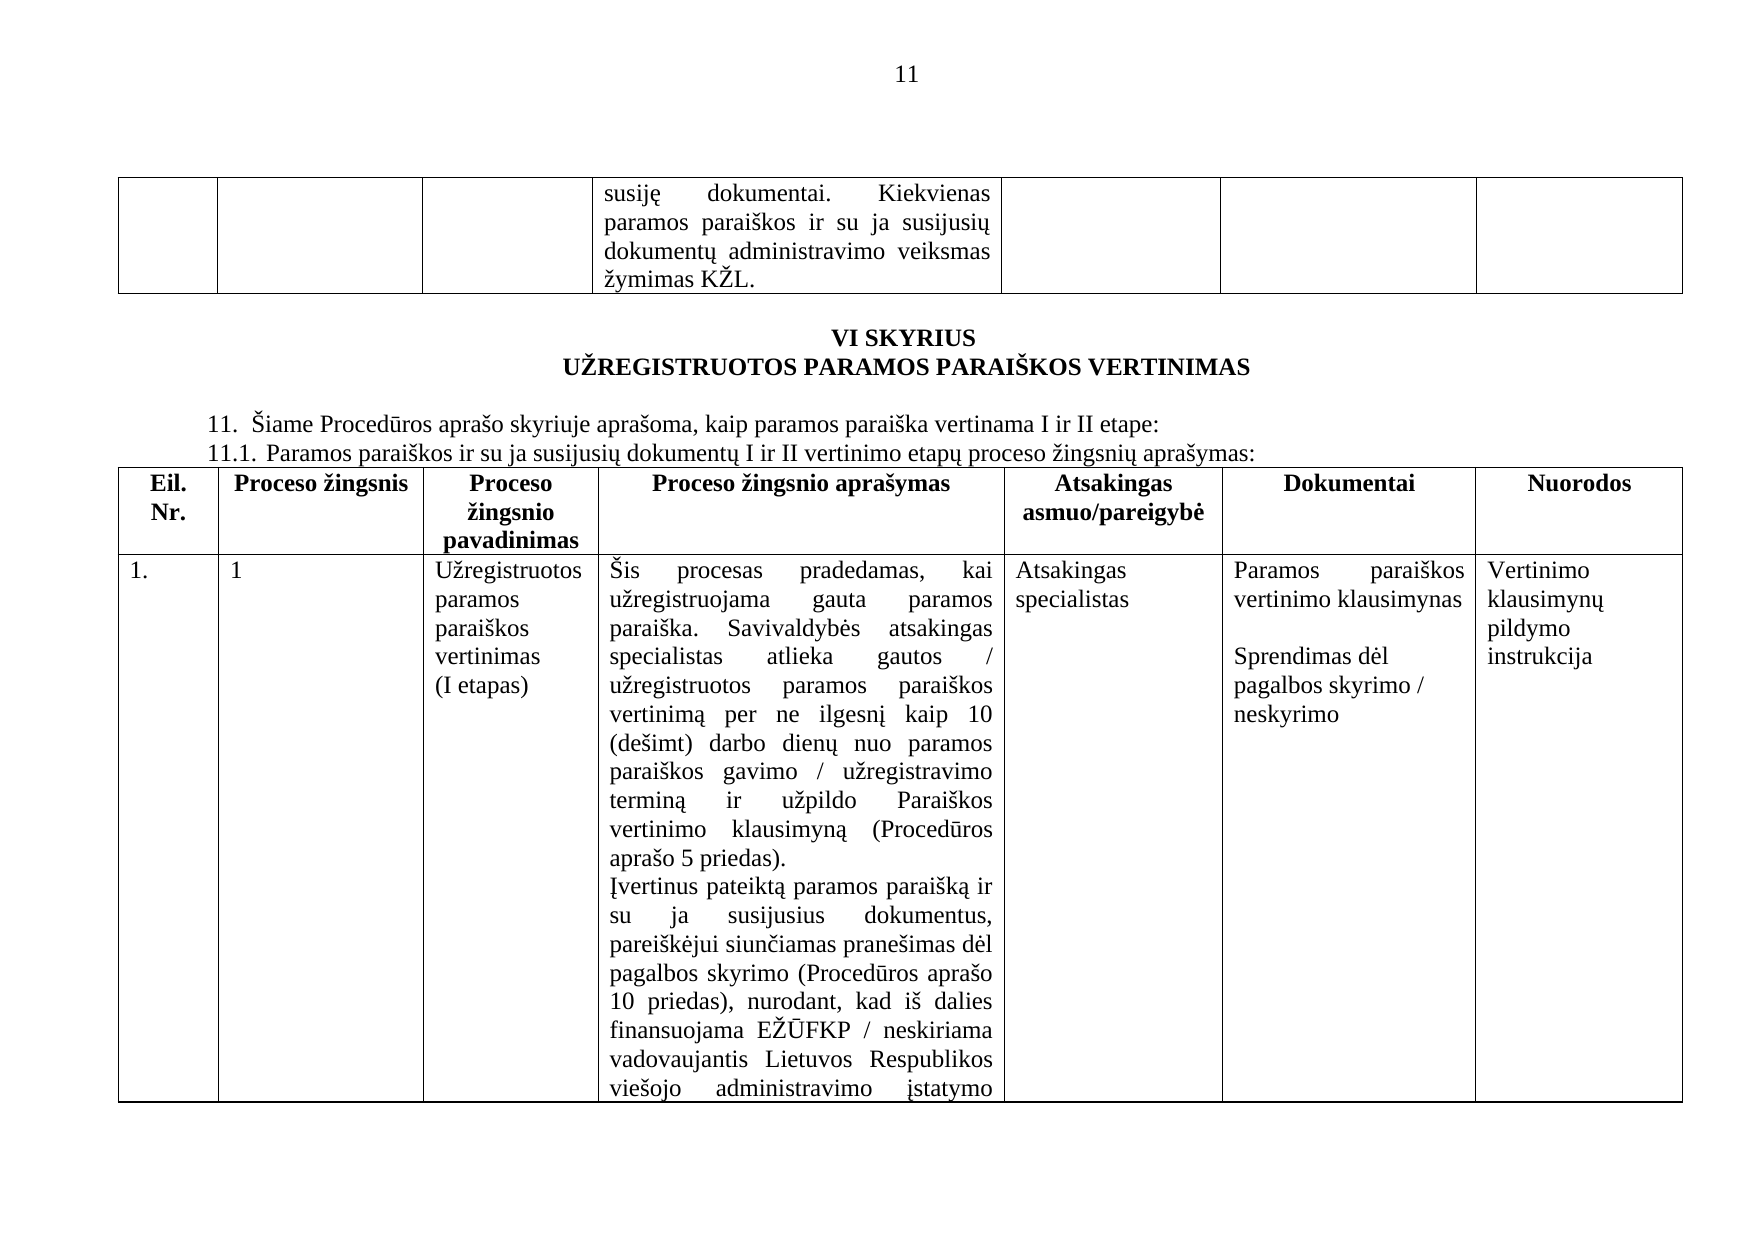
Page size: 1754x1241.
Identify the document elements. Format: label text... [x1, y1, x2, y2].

text 11. Šiame Procedūros aprašo skyriuje aprašoma, kaip paramos paraiška vertinama I ir II etape: [118, 409, 1695, 438]
table_header Proceso žingsnio pavadinimas [424, 468, 598, 554]
table_cell [1221, 178, 1476, 293]
table_header Nuorodos [1476, 468, 1682, 554]
table_cell 1 [219, 555, 423, 1101]
table_header Atsakingas asmuo/pareigybė [1005, 468, 1222, 554]
table_header Eil. Nr. [119, 468, 218, 554]
table_cell [1002, 178, 1220, 293]
table_cell [218, 178, 422, 293]
table_cell Užregistruotos paramos paraiškos vertinimas (I etapas) [424, 555, 598, 1101]
text 11.1. Paramos paraiškos ir su ja susijusių dokumentų I ir II vertinimo etapų proceso žingsnių aprašymas: [118, 438, 1695, 467]
table_header Proceso žingsnio aprašymas [599, 468, 1004, 554]
table_cell [119, 178, 217, 293]
table_cell susiję dokumentai. Kiekvienas paramos paraiškos ir su ja susijusių dokumentų administravimo veiksmas žymimas KŽL. [593, 178, 1001, 293]
table_cell [423, 178, 592, 293]
text VI SKYRIUS [118, 323, 1695, 352]
table_cell 1. [119, 555, 218, 1101]
table_cell Atsakingas specialistas [1005, 555, 1222, 1101]
table_header Proceso žingsnis [219, 468, 423, 554]
table_cell [1477, 178, 1682, 293]
table_cell Vertinimo klausimynų pildymo instrukcija [1476, 555, 1682, 1101]
table_cell Paramos paraiškos vertinimo klausimynas Sprendimas dėl pagalbos skyrimo / neskyrimo [1223, 555, 1475, 1101]
table_header Dokumentai [1223, 468, 1475, 554]
text UŽREGISTRUOTOS PARAMOS PARAIŠKOS VERTINIMAS [118, 352, 1695, 381]
table_cell Šis procesas pradedamas, kai užregistruojama gauta paramos paraiška. Savivaldybės atsakingas specialistas atlieka gautos / užregistruotos paramos paraiškos vertinimą per ne ilgesnį kaip 10 (dešimt) darbo dienų nuo paramos paraiškos gavimo / užregistravimo terminą ir užpildo Paraiškos vertinimo klausimyną (Procedūros aprašo 5 priedas). Įvertinus pateiktą paramos paraišką ir su ja susijusius dokumentus, pareiškėjui siunčiamas pranešimas dėl pagalbos skyrimo (Procedūros aprašo 10 priedas), nurodant, kad iš dalies finansuojama EŽŪFKP / neskiriama vadovaujantis Lietuvos Respublikos viešojo administravimo įstatymo [599, 555, 1004, 1101]
